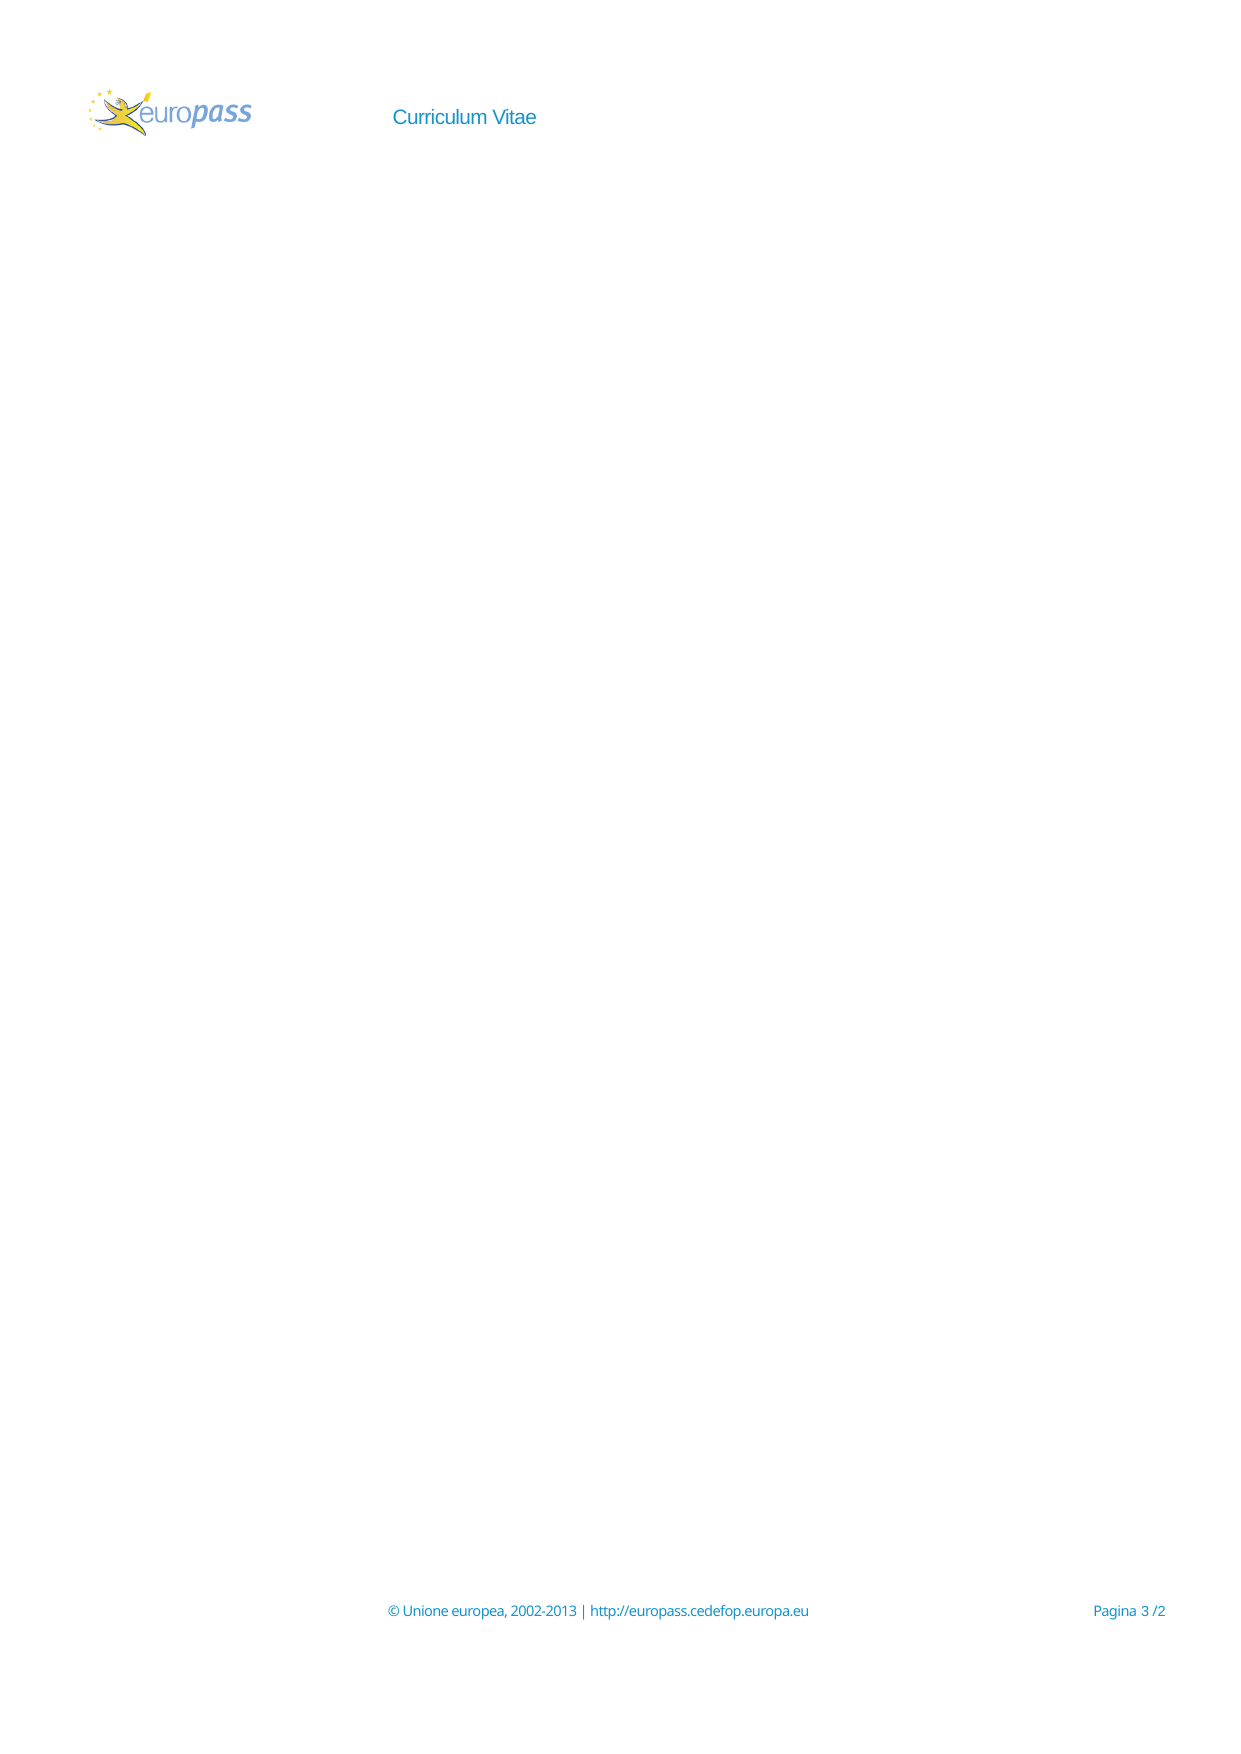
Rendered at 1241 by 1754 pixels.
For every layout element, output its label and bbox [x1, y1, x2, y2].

table_cell [89, 171, 384, 195]
table_cell [384, 171, 1169, 195]
